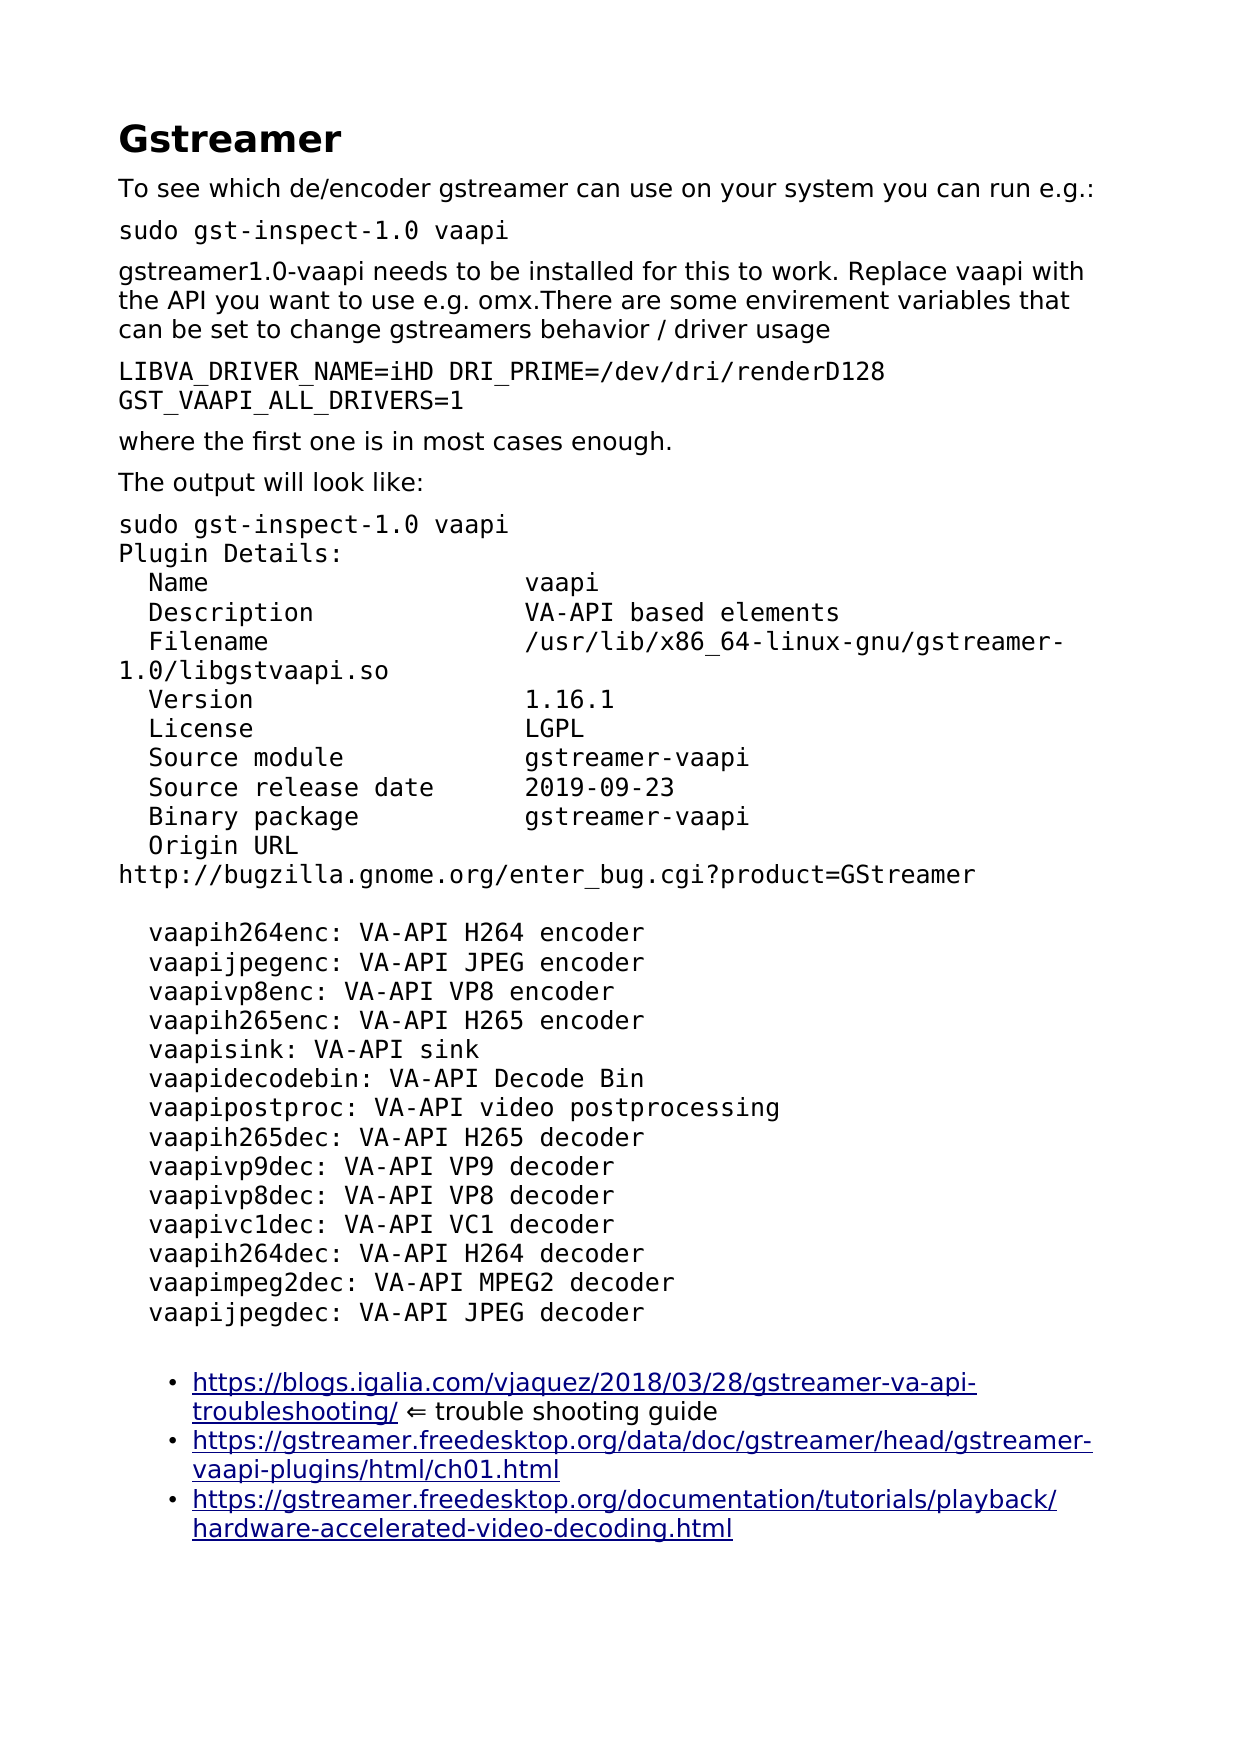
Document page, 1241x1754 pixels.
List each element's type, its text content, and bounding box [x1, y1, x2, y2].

text LIBVA_DRIVER_NAME=iHD DRI_PRIME=/dev/dri/renderD128 GST_VAAPI_ALL_DRIVERS=1 [118, 357, 1122, 415]
text sudo gst-inspect-1.0 vaapi [118, 216, 1122, 245]
text To see which de/encoder gstreamer can use on your system you can run e.g.: [118, 174, 1122, 203]
list https://gstreamer.freedesktop.org/data/doc/gstreamer/head/gstreamer-vaapi-plugins/html/ch01.html [177, 1427, 1122, 1485]
text The output will look like: [118, 469, 1122, 498]
text sudo gst-inspect-1.0 vaapi Plugin Details: Name vaapi Description VA-API based elements Filename /usr/lib/x86_64-linux-gnu/gstreamer-1.0/libgstvaapi.so Version 1.16.1 License LGPL Source module gstreamer-vaapi Source release date 2019-09-23 Binary package gstreamer-vaapi Origin URL http://bugzilla.gnome.org/enter_bug.cgi?product=GStreamer vaapih264enc: VA-API H264 encoder vaapijpegenc: VA-API JPEG encoder vaapivp8enc: VA-API VP8 encoder vaapih265enc: VA-API H265 encoder vaapisink: VA-API sink vaapidecodebin: VA-API Decode Bin vaapipostproc: VA-API video postprocessing vaapih265dec: VA-API H265 decoder vaapivp9dec: VA-API VP9 decoder vaapivp8dec: VA-API VP8 decoder vaapivc1dec: VA-API VC1 decoder vaapih264dec: VA-API H264 decoder vaapimpeg2dec: VA-API MPEG2 decoder vaapijpegdec: VA-API JPEG decoder [118, 510, 1122, 1327]
list https://blogs.igalia.com/vjaquez/2018/03/28/gstreamer-va-api-troubleshooting/ ⇐ trouble shooting guide [177, 1368, 1122, 1427]
subtitle Gstreamer [118, 118, 1122, 162]
text gstreamer1.0-vaapi needs to be installed for this to work. Replace vaapi with the API you want to use e.g. omx.There are some envirement variables that can be set to change gstreamers behavior / driver usage [118, 257, 1122, 344]
text where the first one is in most cases enough. [118, 427, 1122, 456]
list https://gstreamer.freedesktop.org/documentation/tutorials/playback/hardware-accelerated-video-decoding.html [177, 1485, 1122, 1543]
